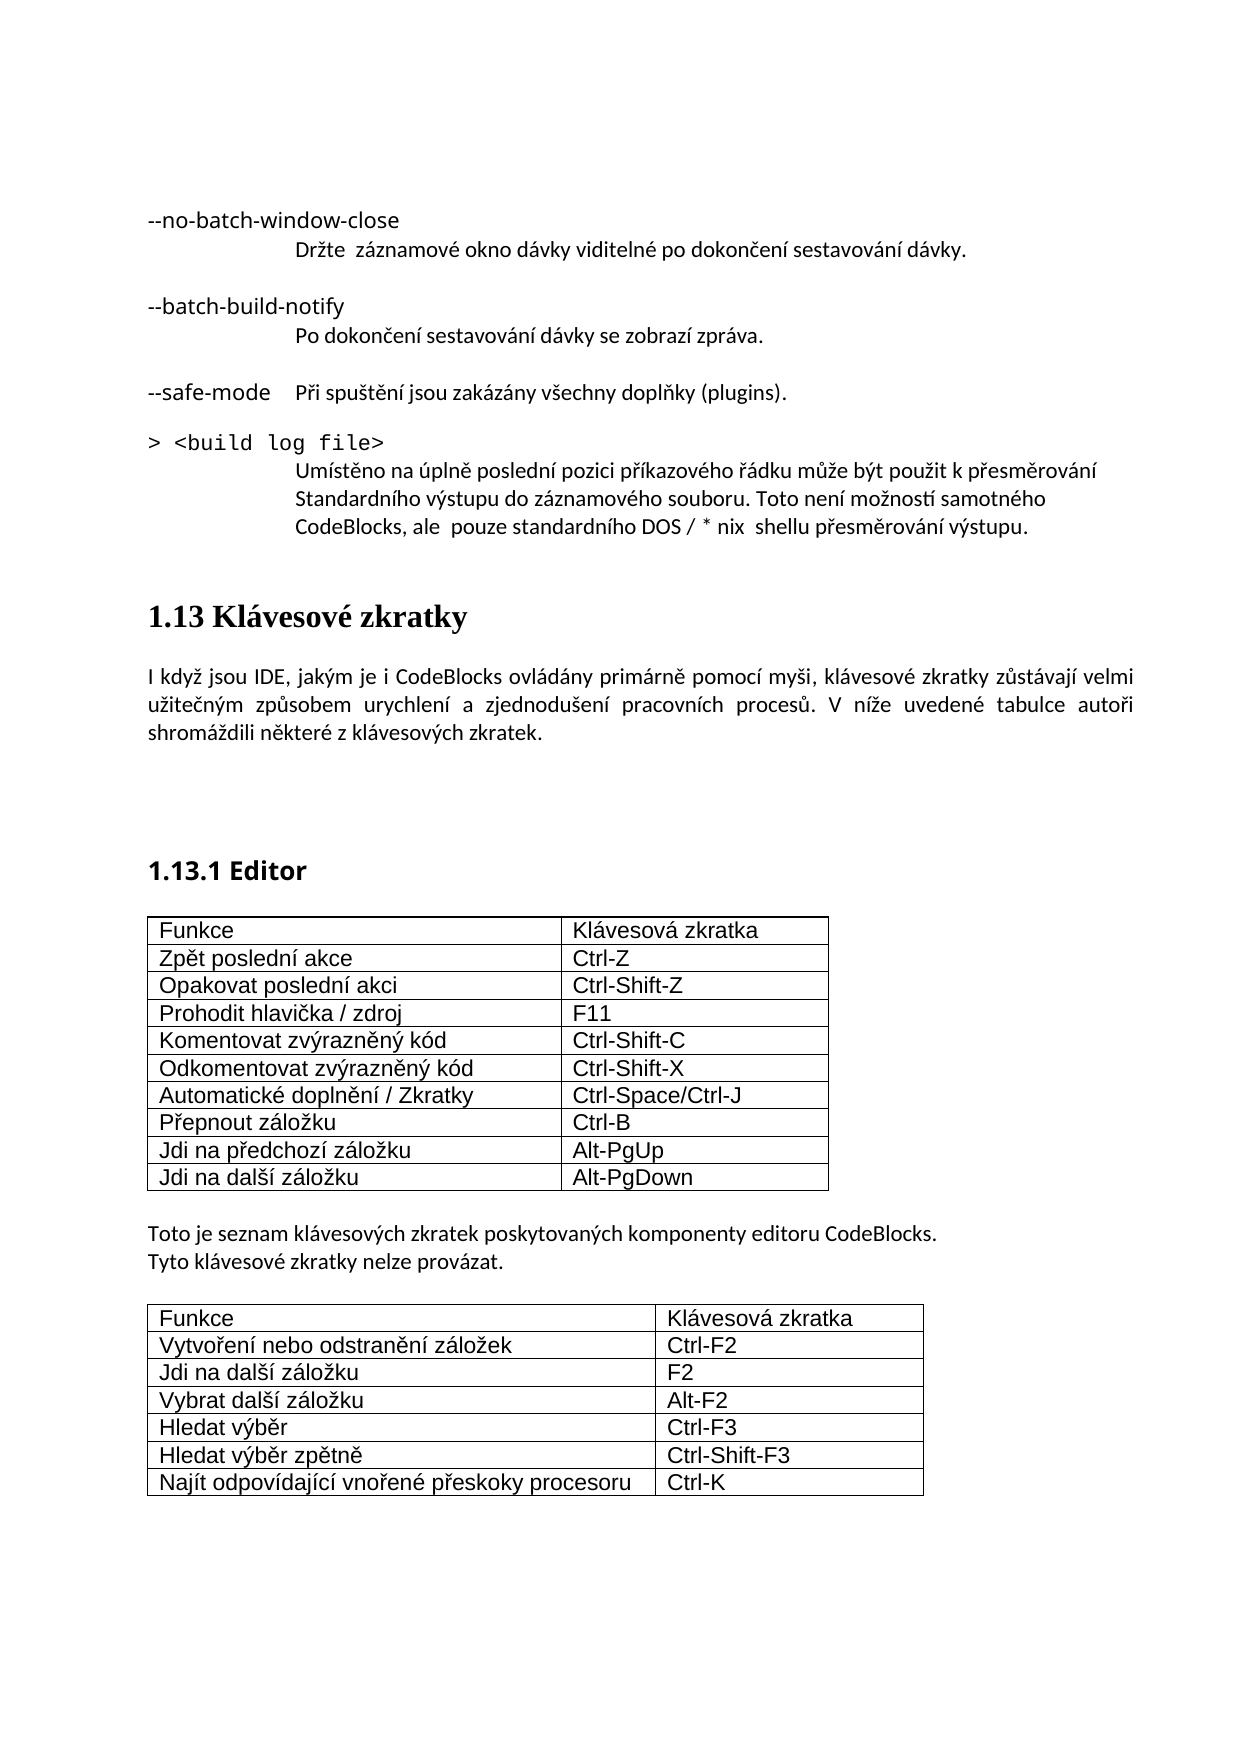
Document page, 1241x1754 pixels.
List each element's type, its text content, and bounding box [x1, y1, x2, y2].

table_header Klávesová zkratka [656, 1305, 923, 1331]
table_cell Hledat výběr zpětně [148, 1442, 655, 1468]
table_cell Ctrl-Shift-Z [562, 972, 828, 999]
table_cell Jdi na další záložku [148, 1359, 655, 1386]
text --no-batch-window-close [148, 205, 1134, 235]
table_cell Ctrl-B [562, 1109, 828, 1136]
text 1.13.1 Editor [148, 853, 1134, 888]
table_cell Ctrl-Shift-X [562, 1055, 828, 1081]
table_cell Najít odpovídající vnořené přeskoky procesoru [148, 1469, 655, 1495]
table_cell Jdi na předchozí záložku [148, 1137, 561, 1163]
text --batch-build-notify [148, 291, 1134, 321]
text Držte záznamové okno dávky viditelné po dokončení sestavování dávky. [148, 235, 1134, 263]
text Toto je seznam klávesových zkratek poskytovaných komponenty editoru CodeBlocks. [148, 1219, 1134, 1247]
table_cell Alt-PgDown [562, 1164, 828, 1190]
table_cell Vybrat další záložku [148, 1387, 655, 1413]
table_cell Alt-PgUp [562, 1137, 828, 1163]
table_cell F2 [656, 1359, 923, 1386]
table_cell Vytvoření nebo odstranění záložek [148, 1332, 655, 1358]
table_cell Přepnout záložku [148, 1109, 561, 1136]
table_cell Opakovat poslední akci [148, 972, 561, 999]
table_header Klávesová zkratka [562, 918, 828, 944]
table_cell Jdi na další záložku [148, 1164, 561, 1190]
text > <build log file> [148, 432, 1134, 456]
text Umístěno na úplně poslední pozici příkazového řádku může být použit k přesměrování [148, 456, 1134, 484]
table_cell Zpět poslední akce [148, 945, 561, 971]
table_cell Ctrl-K [656, 1469, 923, 1495]
table_header Funkce [148, 918, 561, 944]
table_cell Ctrl-Z [562, 945, 828, 971]
text CodeBlocks, ale pouze standardního DOS / * nix shellu přesměrování výstupu. [148, 512, 1134, 541]
text Po dokončení sestavování dávky se zobrazí zpráva. [148, 321, 1134, 349]
table_cell Automatické doplnění / Zkratky [148, 1082, 561, 1108]
table_cell Ctrl-Shift-F3 [656, 1442, 923, 1468]
table_cell F11 [562, 1000, 828, 1026]
table_cell Hledat výběr [148, 1414, 655, 1441]
table_cell Ctrl-F2 [656, 1332, 923, 1358]
text --safe-mode Při spuštění jsou zakázány všechny doplňky (plugins). [148, 377, 1134, 407]
text I když jsou IDE, jakým je i CodeBlocks ovládány primárně pomocí myši, klávesové zkratky zůstávají velmi užitečným způsobem urychlení a zjednodušení pracovních procesů. V níže uvedené tabulce autoři shromáždili některé z klávesových zkratek. [148, 662, 1134, 746]
table_cell Ctrl-Space/Ctrl-J [562, 1082, 828, 1108]
table_cell Ctrl-F3 [656, 1414, 923, 1441]
table_cell Prohodit hlavička / zdroj [148, 1000, 561, 1026]
text 1.13 Klávesové zkratky [148, 597, 1134, 634]
table_cell Odkomentovat zvýrazněný kód [148, 1055, 561, 1081]
table_cell Ctrl-Shift-C [562, 1027, 828, 1053]
text Tyto klávesové zkratky nelze provázat. [148, 1247, 1134, 1276]
table_cell Komentovat zvýrazněný kód [148, 1027, 561, 1053]
table_header Funkce [148, 1305, 655, 1331]
text Standardního výstupu do záznamového souboru. Toto není možností samotného [148, 484, 1134, 512]
table_cell Alt-F2 [656, 1387, 923, 1413]
